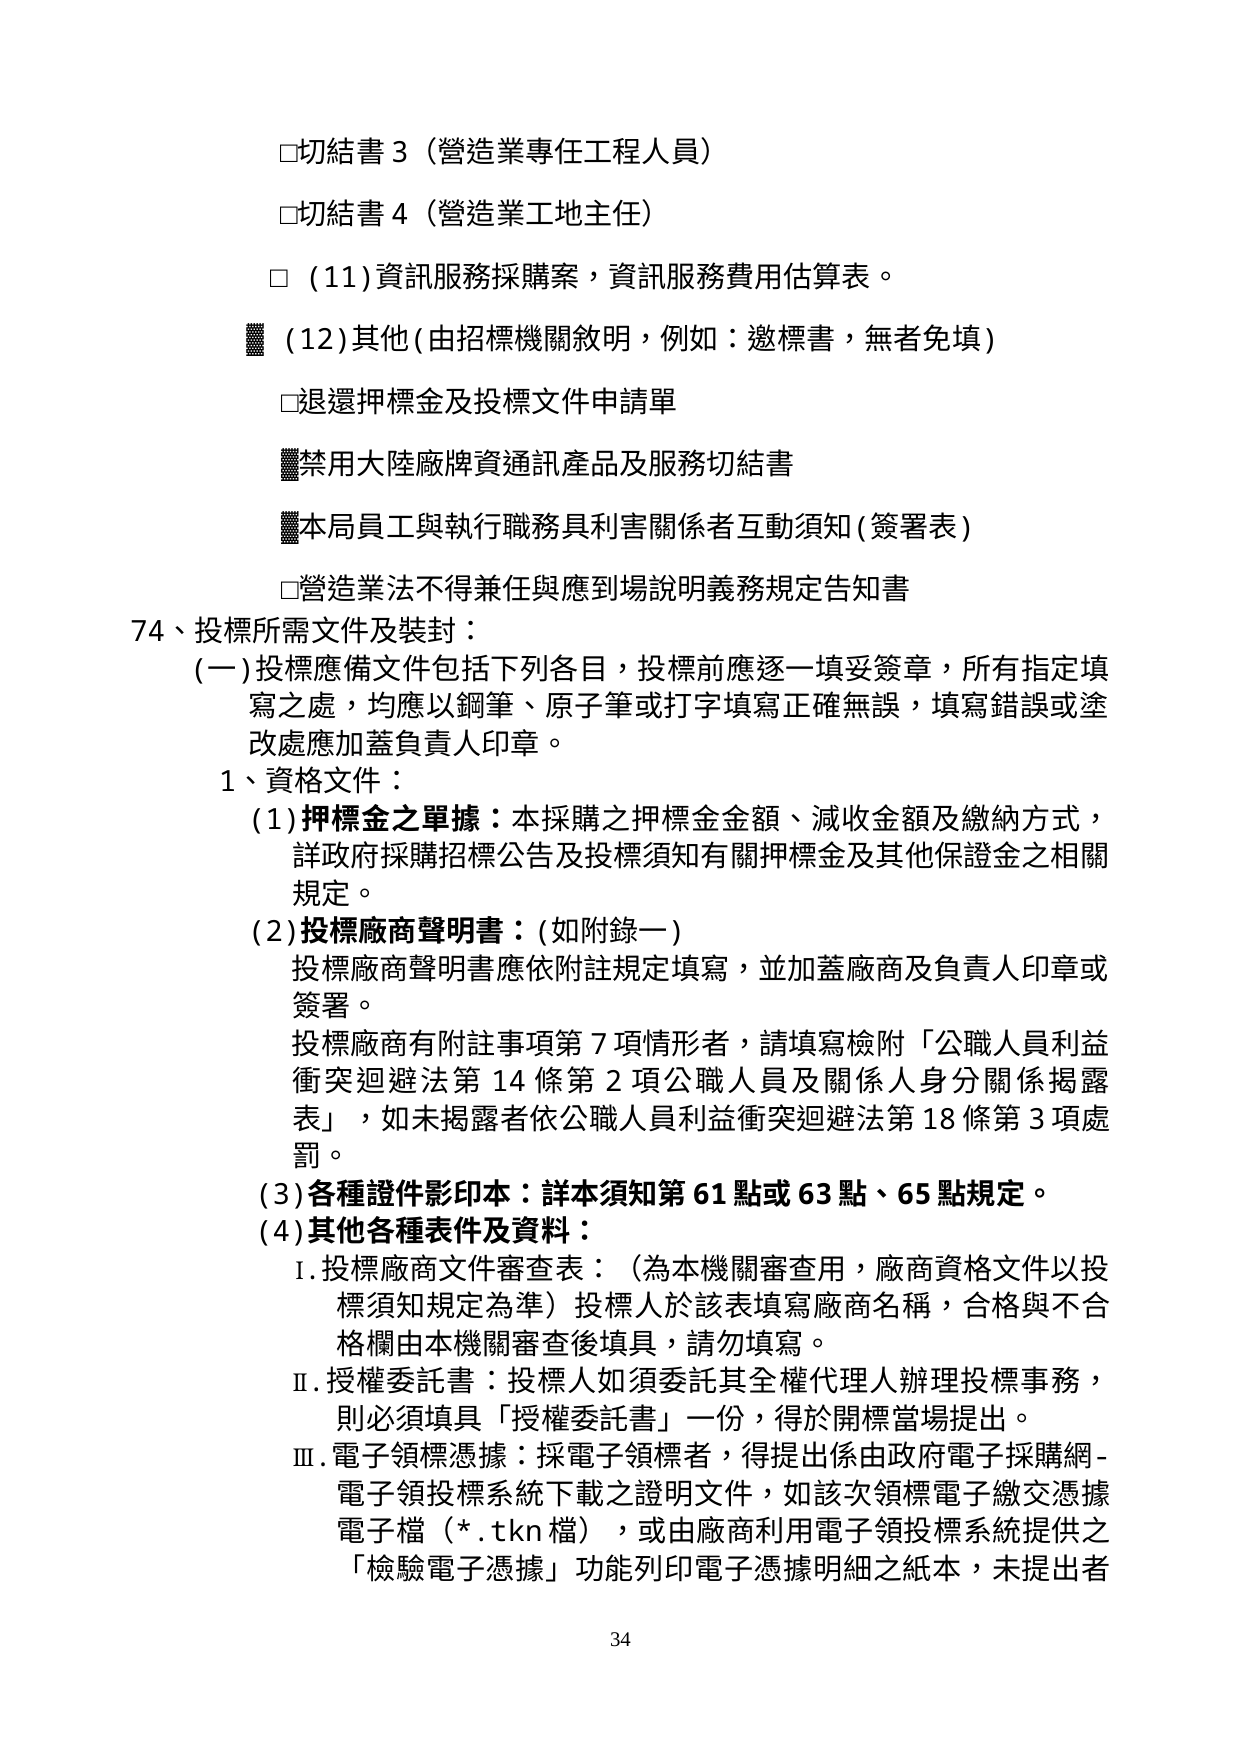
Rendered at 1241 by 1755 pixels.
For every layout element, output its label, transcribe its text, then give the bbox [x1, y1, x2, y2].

text ▓ (12)其他(由招標機關敘明，例如：邀標書，無者免填) [246, 295, 1110, 358]
text 1、資格文件： [218, 762, 1110, 799]
text Ⅰ.投標廠商文件審查表：（為本機關審查用，廠商資格文件以投標須知規定為準）投標人於該表填寫廠商名稱，合格與不合格欄由本機關審查後填具，請勿填寫。 [278, 1249, 1110, 1362]
text (2)投標廠商聲明書：(如附錄一) [248, 912, 1110, 949]
text (一)投標應備文件包括下列各目，投標前應逐一填妥簽章，所有指定填寫之處，均應以鋼筆、原子筆或打字填寫正確無誤，填寫錯誤或塗改處應加蓋負責人印章。 [190, 649, 1110, 762]
text (1)押標金之單據：本採購之押標金金額、減收金額及繳納方式，詳政府採購招標公告及投標須知有關押標金及其他保證金之相關規定。 [248, 799, 1110, 912]
text □ (11)資訊服務採購案，資訊服務費用估算表。 [130, 233, 1110, 295]
text ▓本局員工與執行職務具利害關係者互動須知(簽署表) [281, 483, 1110, 545]
list 投標所需文件及裝封： [130, 608, 1110, 649]
text 投標廠商有附註事項第7項情形者，請填寫檢附「公職人員利益衝突迴避法第14條第2項公職人員及關係人身分關係揭露表」，如未揭露者依公職人員利益衝突迴避法第18條第3項處罰。 [292, 1024, 1110, 1174]
text 投標廠商聲明書應依附註規定填寫，並加蓋廠商及負責人印章或簽署。 [292, 949, 1110, 1024]
text ▓禁用大陸廠牌資通訊產品及服務切結書 [281, 420, 1110, 483]
text (4)其他各種表件及資料： [255, 1212, 1110, 1249]
text (3)各種證件影印本：詳本須知第61點或63點、65點規定。 [255, 1174, 1110, 1212]
text □切結書4（營造業工地主任） [280, 170, 1110, 233]
text □營造業法不得兼任與應到場說明義務規定告知書 [281, 545, 1110, 608]
text Ⅲ.電子領標憑據：採電子領標者，得提出係由政府電子採購網-電子領投標系統下載之證明文件，如該次領標電子繳交憑據電子檔（*.tkn檔），或由廠商利用電子領投標系統提供之「檢驗電子憑據」功能列印電子憑據明細之紙本，未提出者 [292, 1437, 1110, 1587]
text Ⅱ.授權委託書：投標人如須委託其全權代理人辦理投標事務，則必須填具「授權委託書」一份，得於開標當場提出。 [292, 1362, 1110, 1437]
text □退還押標金及投標文件申請單 [281, 358, 1110, 420]
text □切結書3（營造業專任工程人員） [280, 108, 1110, 170]
